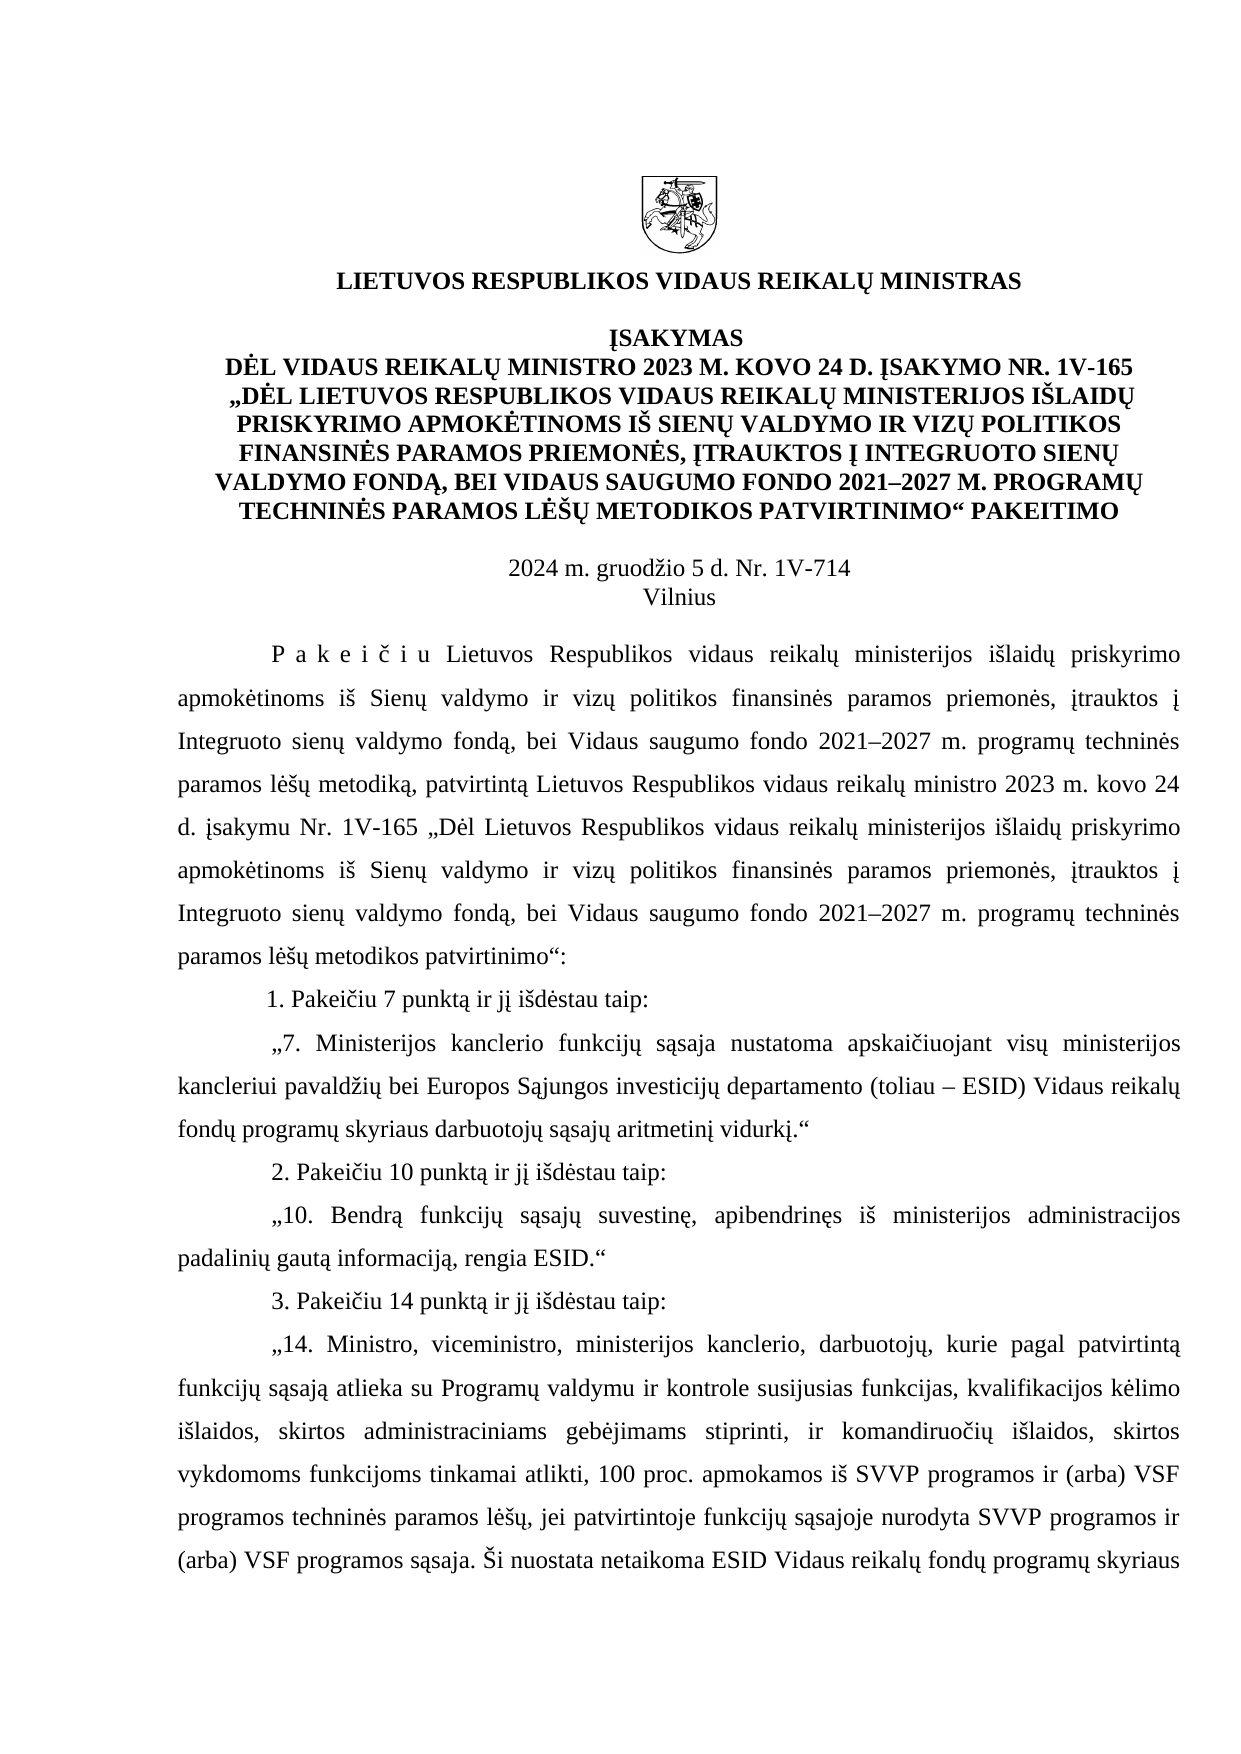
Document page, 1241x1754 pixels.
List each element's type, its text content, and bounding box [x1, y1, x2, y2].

text DĖL VIDAUS REIKALŲ MINISTRO 2023 M. KOVO 24 D. ĮSAKYMO NR. 1V-165 [177, 352, 1181, 381]
text Pakeičiu Lietuvos Respublikos vidaus reikalų ministerijos išlaidų priskyrimo apmokėtinoms iš Sienų valdymo ir vizų politikos finansinės paramos priemonės, įtrauktos į Integruoto sienų valdymo fondą, bei Vidaus saugumo fondo 2021–2027 m. programų techninės paramos lėšų metodiką, patvirtintą Lietuvos Respublikos vidaus reikalų ministro 2023 m. kovo 24 d. įsakymu Nr. 1V-165 „Dėl Lietuvos Respublikos vidaus reikalų ministerijos išlaidų priskyrimo apmokėtinoms iš Sienų valdymo ir vizų politikos finansinės paramos priemonės, įtrauktos į Integruoto sienų valdymo fondą, bei Vidaus saugumo fondo 2021–2027 m. programų techninės paramos lėšų metodikos patvirtinimo“: [177, 639, 1181, 970]
text ĮSAKYMAS [177, 323, 1181, 352]
text „10. Bendrą funkcijų sąsajų suvestinę, apibendrinęs iš ministerijos administracijos padalinių gautą informaciją, rengia ESID.“ [177, 1200, 1181, 1272]
text LIETUVOS RESPUBLIKOS VIDAUS REIKALŲ MINISTRAS [177, 266, 1181, 294]
text „7. Ministerijos kanclerio funkcijų sąsaja nustatoma apskaičiuojant visų ministerijos kancleriui pavaldžių bei Europos Sąjungos investicijų departamento (toliau – ESID) Vidaus reikalų fondų programų skyriaus darbuotojų sąsajų aritmetinį vidurkį.“ [177, 1028, 1181, 1143]
text 2. Pakeičiu 10 punktą ir jį išdėstau taip: [177, 1157, 1181, 1186]
text Vilnius [177, 582, 1181, 611]
text 2024 m. gruodžio 5 d. Nr. 1V-714 [177, 553, 1181, 582]
text 3. Pakeičiu 14 punktą ir jį išdėstau taip: [177, 1286, 1181, 1315]
text „14. Ministro, viceministro, ministerijos kanclerio, darbuotojų, kurie pagal patvirtintą funkcijų sąsają atlieka su Programų valdymu ir kontrole susijusias funkcijas, kvalifikacijos kėlimo išlaidos, skirtos administraciniams gebėjimams stiprinti, ir komandiruočių išlaidos, skirtos vykdomoms funkcijoms tinkamai atlikti, 100 proc. apmokamos iš SVVP programos ir (arba) VSF programos techninės paramos lėšų, jei patvirtintoje funkcijų sąsajoje nurodyta SVVP programos ir (arba) VSF programos sąsaja. Ši nuostata netaikoma ESID Vidaus reikalų fondų programų skyriaus [177, 1329, 1181, 1574]
text „DĖL LIETUVOS RESPUBLIKOS VIDAUS REIKALŲ MINISTERIJOS IŠLAIDŲ PRISKYRIMO APMOKĖTINOMS IŠ SIENŲ VALDYMO IR VIZŲ POLITIKOS FINANSINĖS PARAMOS PRIEMONĖS, ĮTRAUKTOS Į INTEGRUOTO SIENŲ VALDYMO FONDĄ, BEI VIDAUS SAUGUMO FONDO 2021–2027 M. PROGRAMŲ TECHNINĖS PARAMOS LĖŠŲ METODIKOS PATVIRTINIMO“ PAKEITIMO [177, 381, 1181, 524]
text 1. Pakeičiu 7 punktą ir jį išdėstau taip: [177, 984, 1181, 1013]
